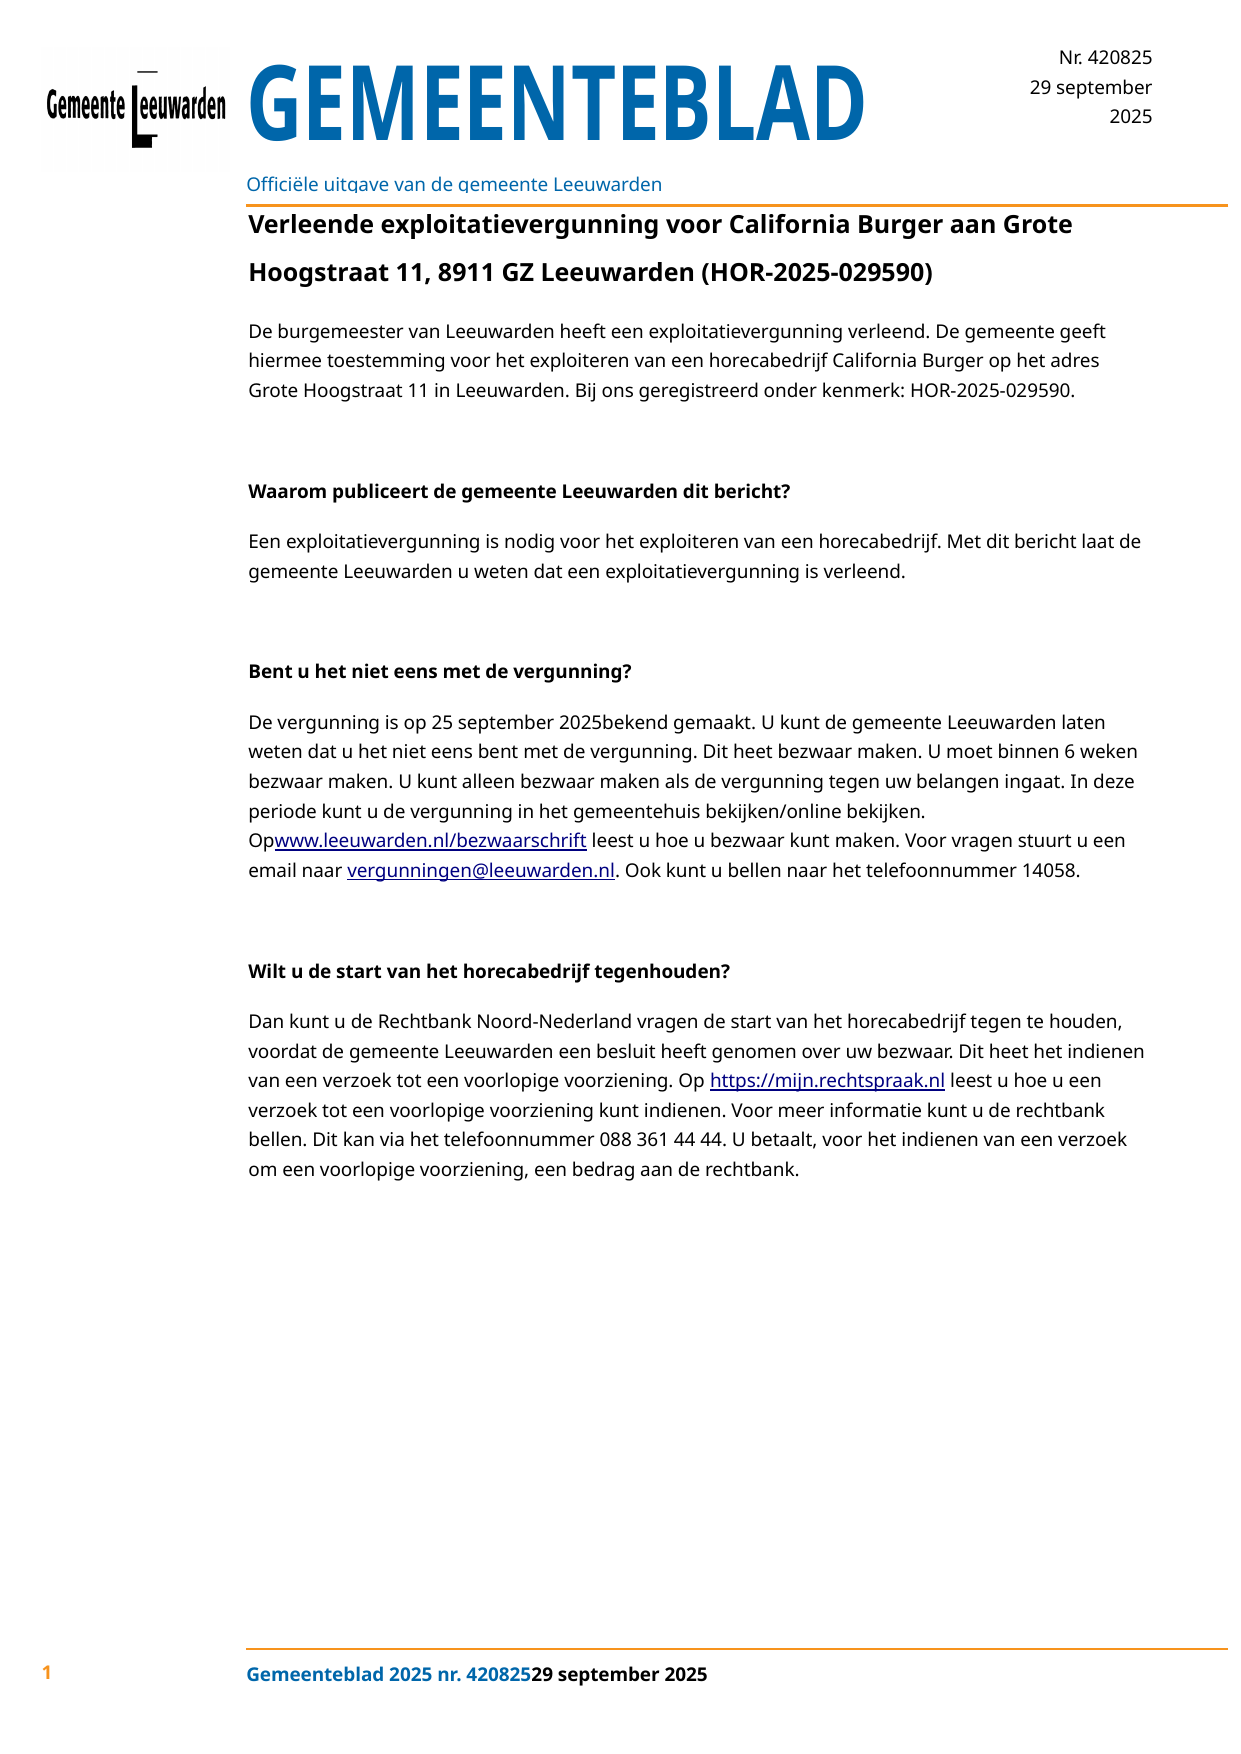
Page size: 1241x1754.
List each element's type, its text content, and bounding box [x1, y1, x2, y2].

text De vergunning is op 25 september 2025bekend gemaakt. U kunt de gemeente Leeuwarden laten weten dat u het niet eens bent met de vergunning. Dit heet bezwaar maken. U moet binnen 6 weken bezwaar maken. U kunt alleen bezwaar maken als de vergunning tegen uw belangen ingaat. In deze periode kunt u de vergunning in het gemeentehuis bekijken/online bekijken. Opwww.leeuwarden.nl/bezwaarschrift leest u hoe u bezwaar kunt maken. Voor vragen stuurt u een email naar vergunningen@leeuwarden.nl. Ook kunt u bellen naar het telefoonnummer 14058. [248, 709, 1152, 883]
text Bent u het niet eens met de vergunning? [248, 659, 1152, 684]
text Een exploitatievergunning is nodig voor het exploiteren van een horecabedrijf. Met dit bericht laat de gemeente Leeuwarden u weten dat een exploitatievergunning is verleend. [248, 528, 1152, 584]
text Wilt u de start van het horecabedrijf tegenhouden? [248, 958, 1152, 984]
text Waarom publiceert de gemeente Leeuwarden dit bericht? [248, 478, 1152, 504]
picture [41, 47, 231, 172]
text Verleende exploitatievergunning voor California Burger aan Grote Hoogstraat 11, 8911 GZ Leeuwarden (HOR-2025-029590) [248, 207, 1152, 288]
text Dan kunt u de Rechtbank Noord-Nederland vragen de start van het horecabedrijf tegen te houden, voordat de gemeente Leeuwarden een besluit heeft genomen over uw bezwaar. Dit heet het indienen van een verzoek tot een voorlopige voorziening. Op https://mijn.rechtspraak.nl leest u hoe u een verzoek tot een voorlopige voorziening kunt indienen. Voor meer informatie kunt u de rechtbank bellen. Dit kan via het telefoonnummer 088 361 44 44. U betaalt, voor het indienen van een verzoek om een voorlopige voorziening, een bedrag aan de rechtbank. [248, 1008, 1152, 1182]
text De burgemeester van Leeuwarden heeft een exploitatievergunning verleend. De gemeente geeft hiermee toestemming voor het exploiteren van een horecabedrijf California Burger op het adres Grote Hoogstraat 11 in Leeuwarden. Bij ons geregistreerd onder kenmerk: HOR-2025-029590. [248, 318, 1152, 403]
